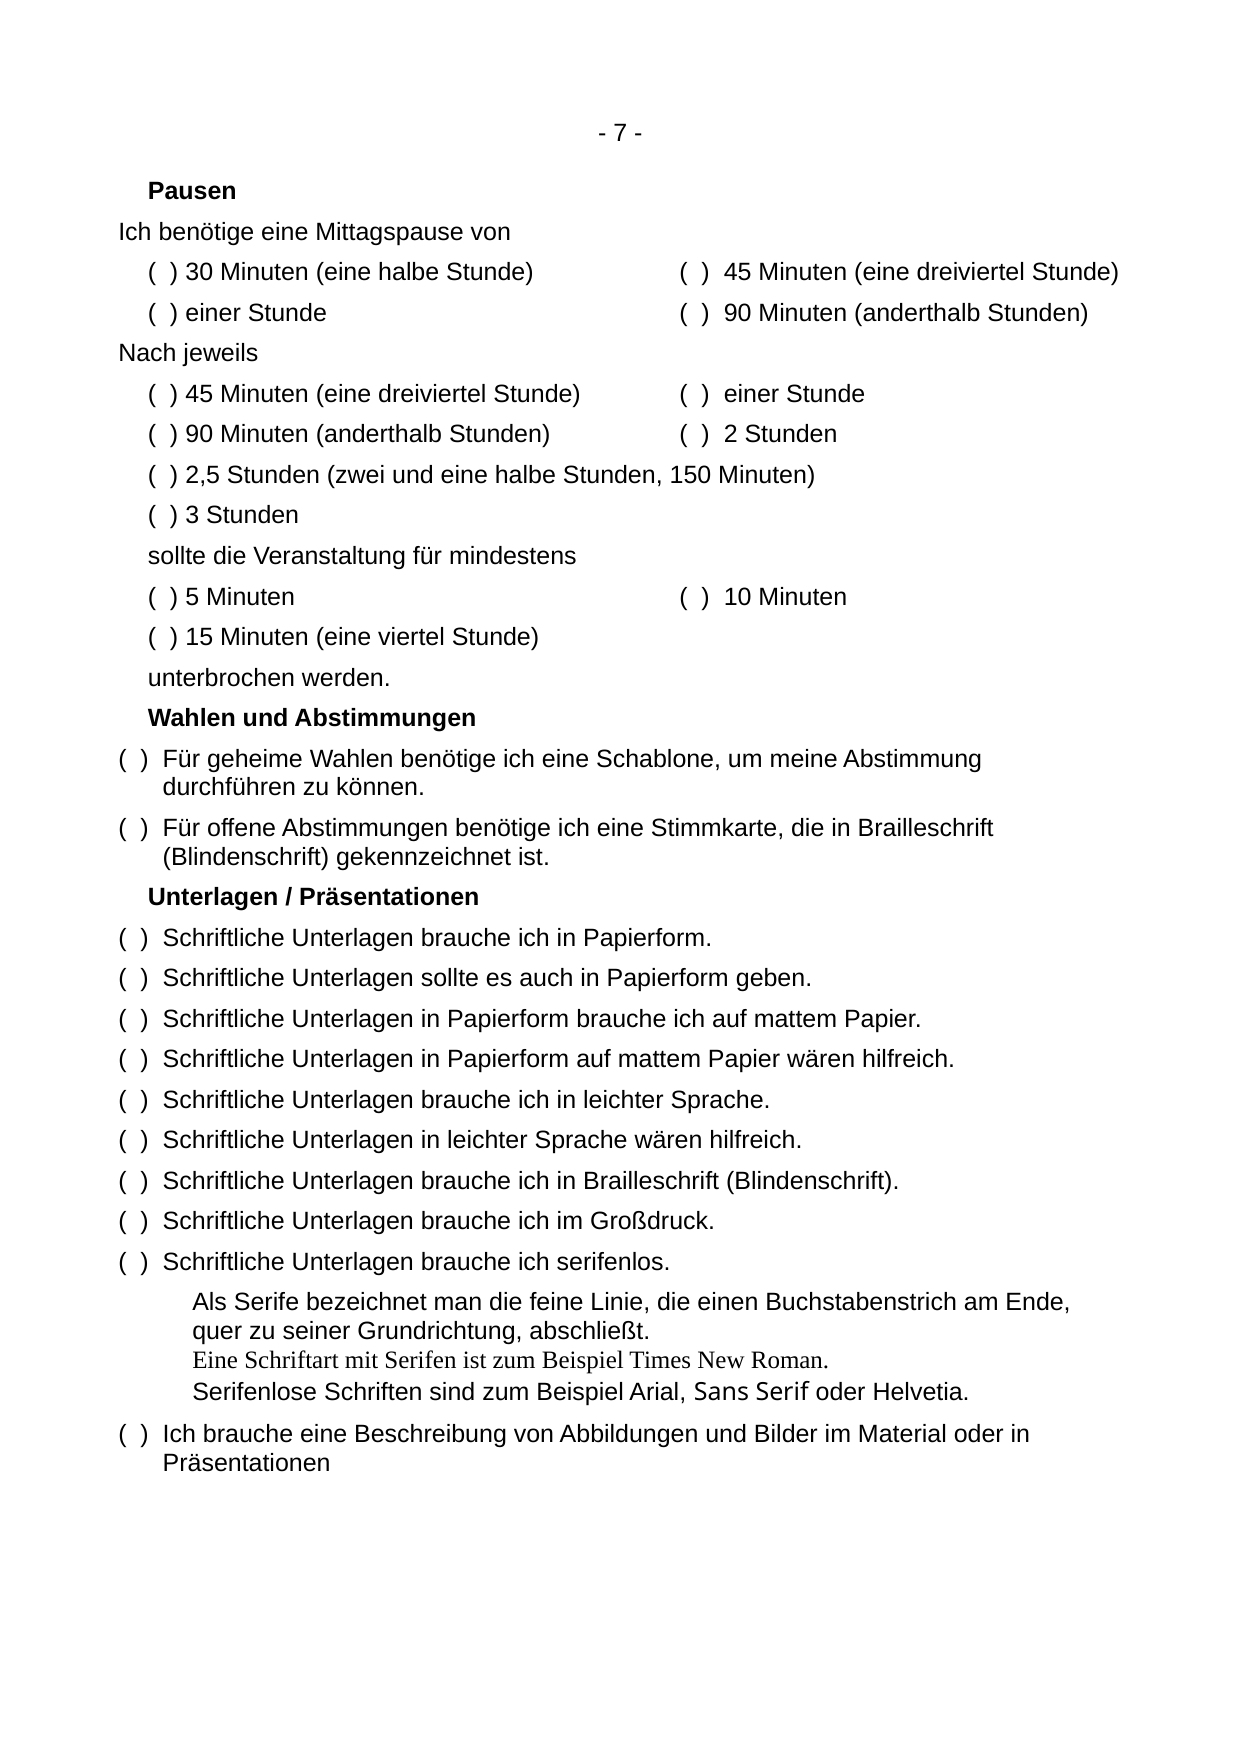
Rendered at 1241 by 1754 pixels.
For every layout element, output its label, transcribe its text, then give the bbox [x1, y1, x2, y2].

text ( ) Für offene Abstimmungen benötige ich eine Stimmkarte, die in Brailleschrift (Blindenschrift) gekennzeichnet ist. [118, 813, 1122, 870]
text ( ) Schriftliche Unterlagen brauche ich in Brailleschrift (Blindenschrift). [118, 1166, 1122, 1194]
text ( ) 3 Stunden [148, 501, 1122, 529]
text Unterlagen / Präsentationen [148, 882, 1122, 911]
text ( ) Schriftliche Unterlagen sollte es auch in Papierform geben. [118, 963, 1122, 992]
text ( ) Schriftliche Unterlagen in Papierform brauche ich auf mattem Papier. [118, 1004, 1122, 1032]
text Pausen [148, 176, 1122, 205]
text ( ) Schriftliche Unterlagen brauche ich in leichter Sprache. [118, 1085, 1122, 1113]
text ( ) Für geheime Wahlen benötige ich eine Schablone, um meine Abstimmung durchführen zu können. [118, 744, 1122, 801]
text Nach jeweils [118, 338, 1122, 367]
text unterbrochen werden. [148, 663, 1122, 691]
text Wahlen und Abstimmungen [148, 703, 1122, 732]
text ( ) 15 Minuten (eine viertel Stunde) [148, 622, 1122, 651]
text ( ) Schriftliche Unterlagen brauche ich in Papierform. [118, 923, 1122, 951]
text ( ) 45 Minuten (eine dreiviertel Stunde) ( ) einer Stunde [148, 379, 1122, 408]
text ( ) einer Stunde ( ) 90 Minuten (anderthalb Stunden) [148, 298, 1122, 327]
text ( ) 90 Minuten (anderthalb Stunden) ( ) 2 Stunden [148, 419, 1122, 448]
text Ich benötige eine Mittagspause von [118, 217, 1122, 246]
text ( ) 30 Minuten (eine halbe Stunde) ( ) 45 Minuten (eine dreiviertel Stunde) [148, 257, 1122, 286]
text ( ) 2,5 Stunden (zwei und eine halbe Stunden, 150 Minuten) [148, 460, 1122, 489]
text ( ) Schriftliche Unterlagen in leichter Sprache wären hilfreich. [118, 1125, 1122, 1154]
text ( ) Schriftliche Unterlagen in Papierform auf mattem Papier wären hilfreich. [118, 1044, 1122, 1073]
text ( ) Schriftliche Unterlagen brauche ich im Großdruck. [118, 1206, 1122, 1235]
text sollte die Veranstaltung für mindestens [148, 541, 1122, 570]
text ( ) Schriftliche Unterlagen brauche ich serifenlos. [118, 1247, 1122, 1276]
text Als Serife bezeichnet man die feine Linie, die einen Buchstabenstrich am Ende, quer zu seiner Grundrichtung, abschließt. Eine Schriftart mit Serifen ist zum Beispiel Times New Roman. Serifenlose Schriften sind zum Beispiel Arial, Sans Serif oder Helvetia. [192, 1287, 1122, 1408]
text ( ) Ich brauche eine Beschreibung von Abbildungen und Bilder im Material oder in Präsentationen [118, 1419, 1122, 1477]
text ( ) 5 Minuten ( ) 10 Minuten [148, 582, 1122, 610]
